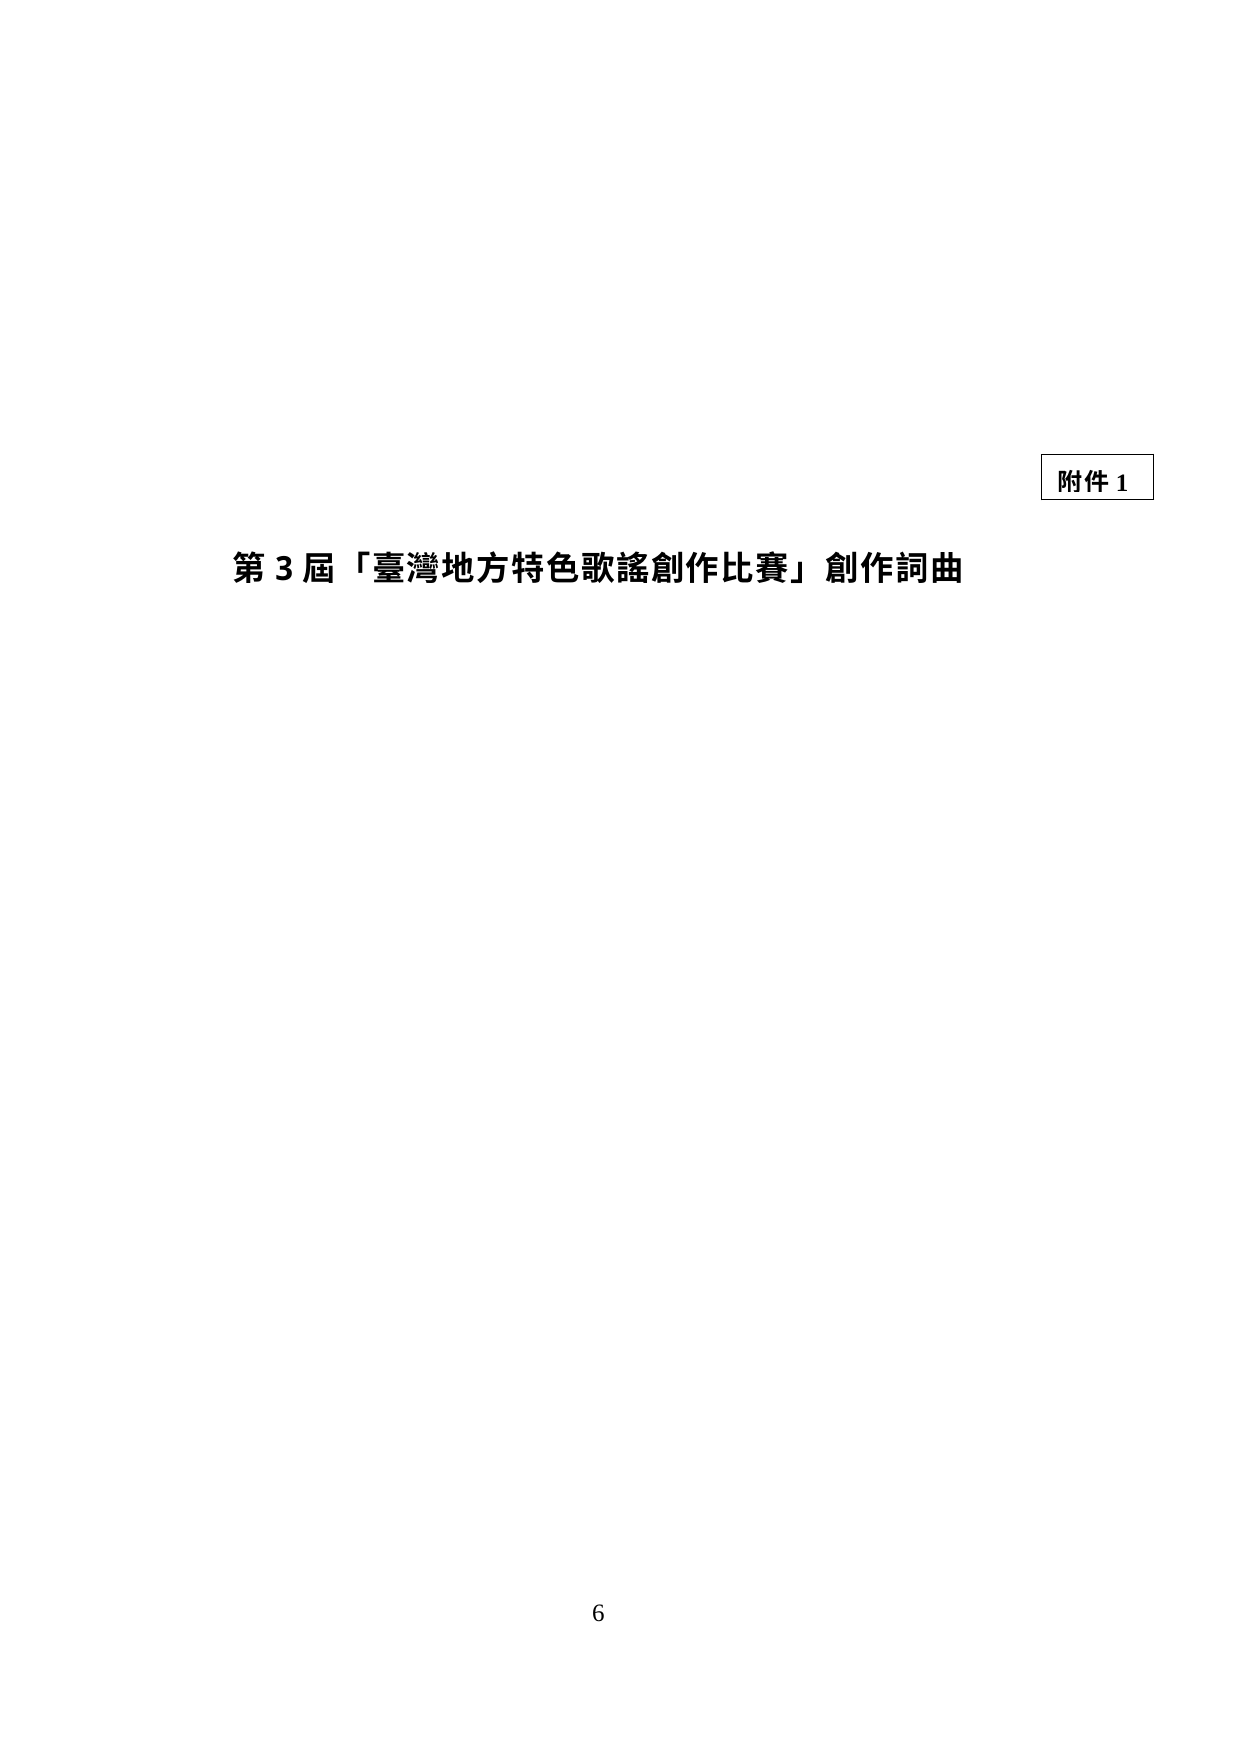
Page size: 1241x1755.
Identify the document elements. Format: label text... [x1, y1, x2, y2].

text [1042, 455, 1153, 499]
text 附件1 [1057, 462, 1138, 491]
text 第3屆「臺灣地方特色歌謠創作比賽」創作詞曲 [133, 524, 1063, 586]
